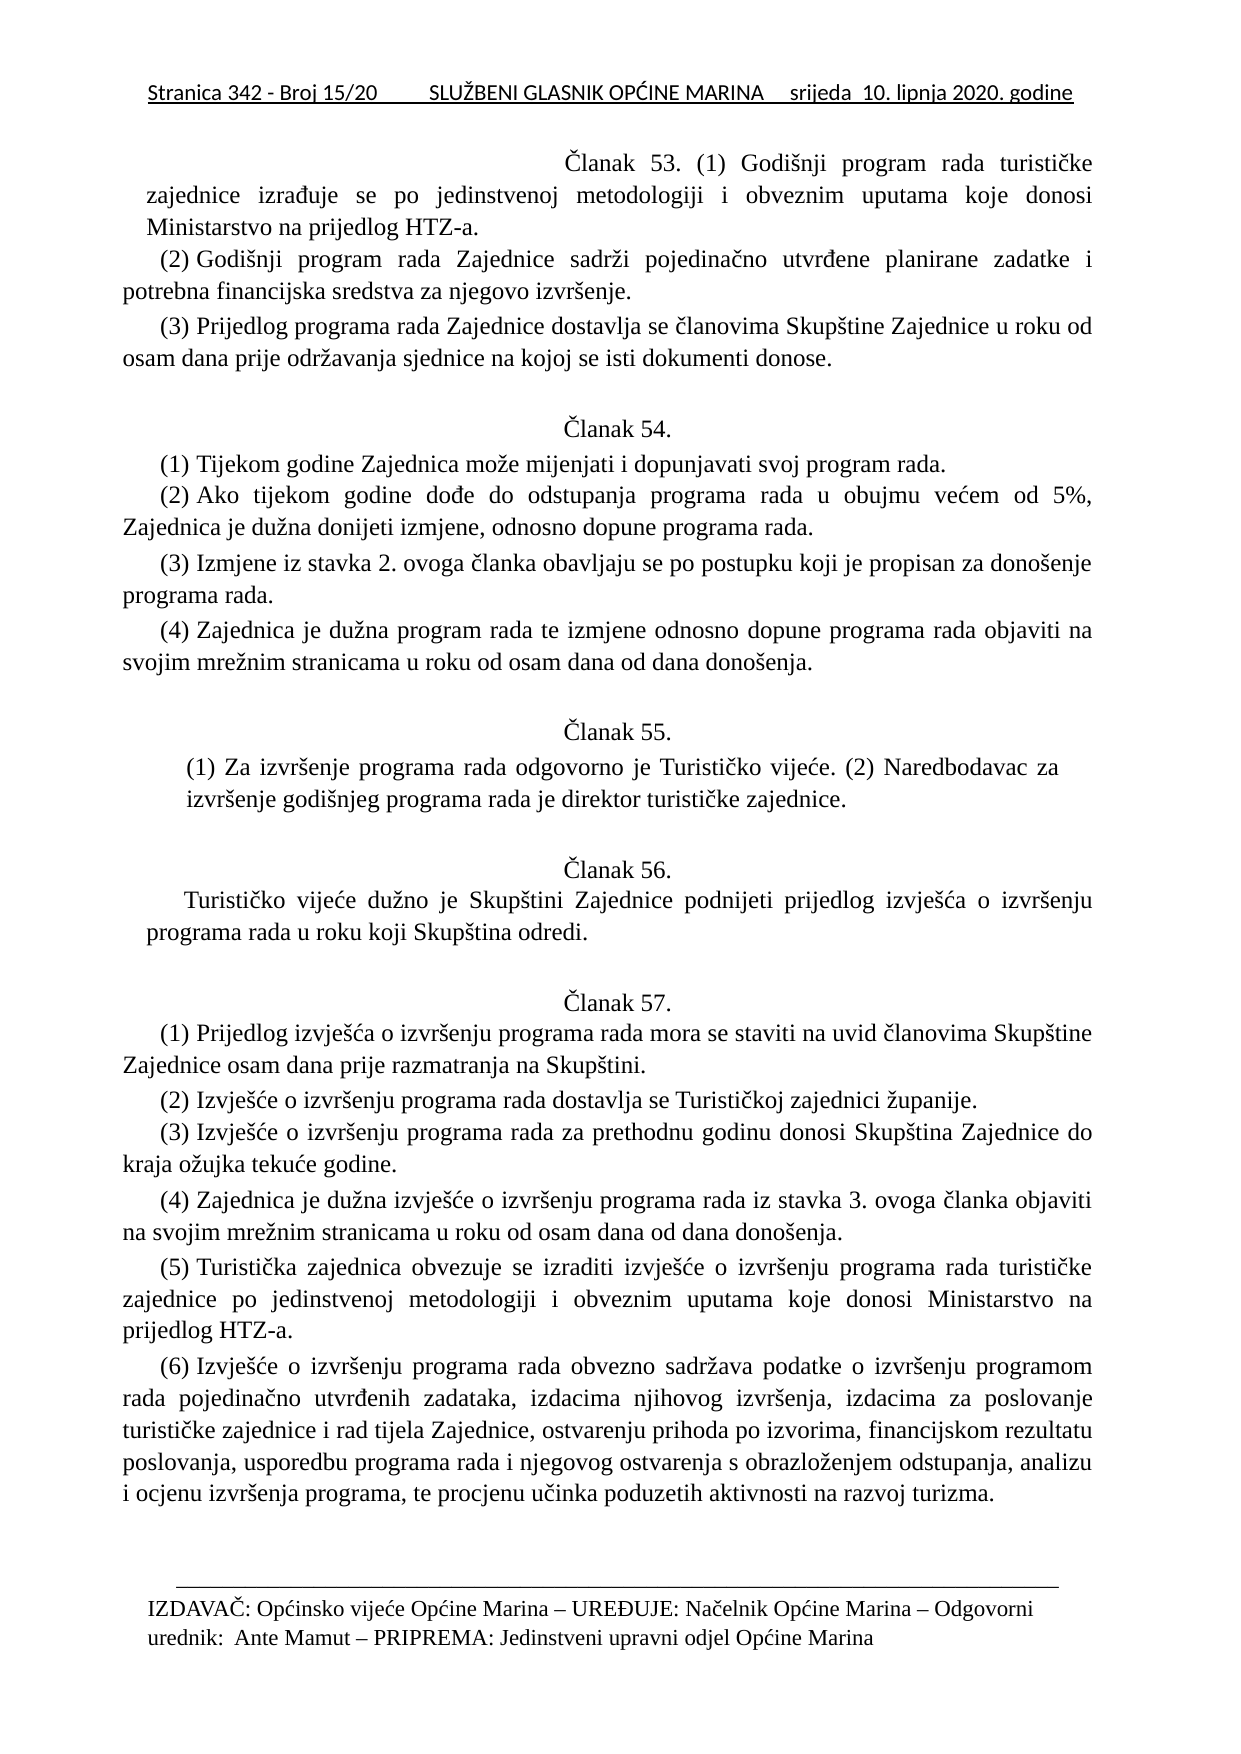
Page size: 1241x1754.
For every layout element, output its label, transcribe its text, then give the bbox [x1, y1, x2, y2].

list Godišnji program rada Zajednice sadrži pojedinačno utvrđene planirane zadatke i potrebna financijska sredstva za njegovo izvršenje. [122, 244, 1093, 305]
list Izmjene iz stavka 2. ovoga članka obavljaju se po postupku koji je propisan za donošenje programa rada. [122, 548, 1093, 608]
list Zajednica je dužna izvješće o izvršenju programa rada iz stavka 3. ovoga članka objaviti na svojim mrežnim stranicama u roku od osam dana od dana donošenja. [122, 1185, 1093, 1245]
text Članak 55. [216, 717, 1025, 746]
text Članak 57. [216, 988, 1025, 1016]
list Izvješće o izvršenju programa rada dostavlja se Turističkoj zajednici županije. [122, 1086, 1093, 1114]
text Članak 56. [216, 855, 1025, 883]
list Turistička zajednica obvezuje se izraditi izvješće o izvršenju programa rada turističke zajednice po jedinstvenoj metodologiji i obveznim uputama koje donosi Ministarstvo na prijedlog HTZ-a. [122, 1252, 1093, 1344]
list Zajednica je dužna program rada te izmjene odnosno dopune programa rada objaviti na svojim mrežnim stranicama u roku od osam dana od dana donošenja. [122, 615, 1093, 676]
list Tijekom godine Zajednica može mijenjati i dopunjavati svoj program rada. [122, 449, 1093, 477]
list Prijedlog programa rada Zajednice dostavlja se članovima Skupštine Zajednice u roku od osam dana prije održavanja sjednice na kojoj se isti dokumenti donose. [122, 311, 1093, 372]
list Prijedlog izvješća o izvršenju programa rada mora se staviti na uvid članovima Skupštine Zajednice osam dana prije razmatranja na Skupštini. [122, 1018, 1093, 1079]
list Izvješće o izvršenju programa rada obvezno sadržava podatke o izvršenju programom rada pojedinačno utvrđenih zadataka, izdacima njihovog izvršenja, izdacima za poslovanje turističke zajednice i rad tijela Zajednice, ostvarenju prihoda po izvorima, financijskom rezultatu poslovanja, usporedbu programa rada i njegovog ostvarenja s obrazloženjem odstupanja, analizu i ocjenu izvršenja programa, te procjenu učinka poduzetih aktivnosti na razvoj turizma. [122, 1351, 1093, 1507]
text Članak 53. (1) Godišnji program rada turističke zajednice izrađuje se po jedinstvenoj metodologiji i obveznim uputama koje donosi Ministarstvo na prijedlog HTZ-a. [146, 148, 1093, 241]
list Ako tijekom godine dođe do odstupanja programa rada u obujmu većem od 5%, Zajednica je dužna donijeti izmjene, odnosno dopune programa rada. [122, 481, 1093, 541]
list Izvješće o izvršenju programa rada za prethodnu godinu donosi Skupština Zajednice do kraja ožujka tekuće godine. [122, 1117, 1093, 1178]
text Članak 54. [216, 414, 1025, 442]
text (1) Za izvršenje programa rada odgovorno je Turističko vijeće. (2) Naredbodavac za izvršenje godišnjeg programa rada je direktor turističke zajednice. [186, 752, 1060, 813]
text Turističko vijeće dužno je Skupštini Zajednice podnijeti prijedlog izvješća o izvršenju programa rada u roku koji Skupština odredi. [146, 885, 1093, 946]
